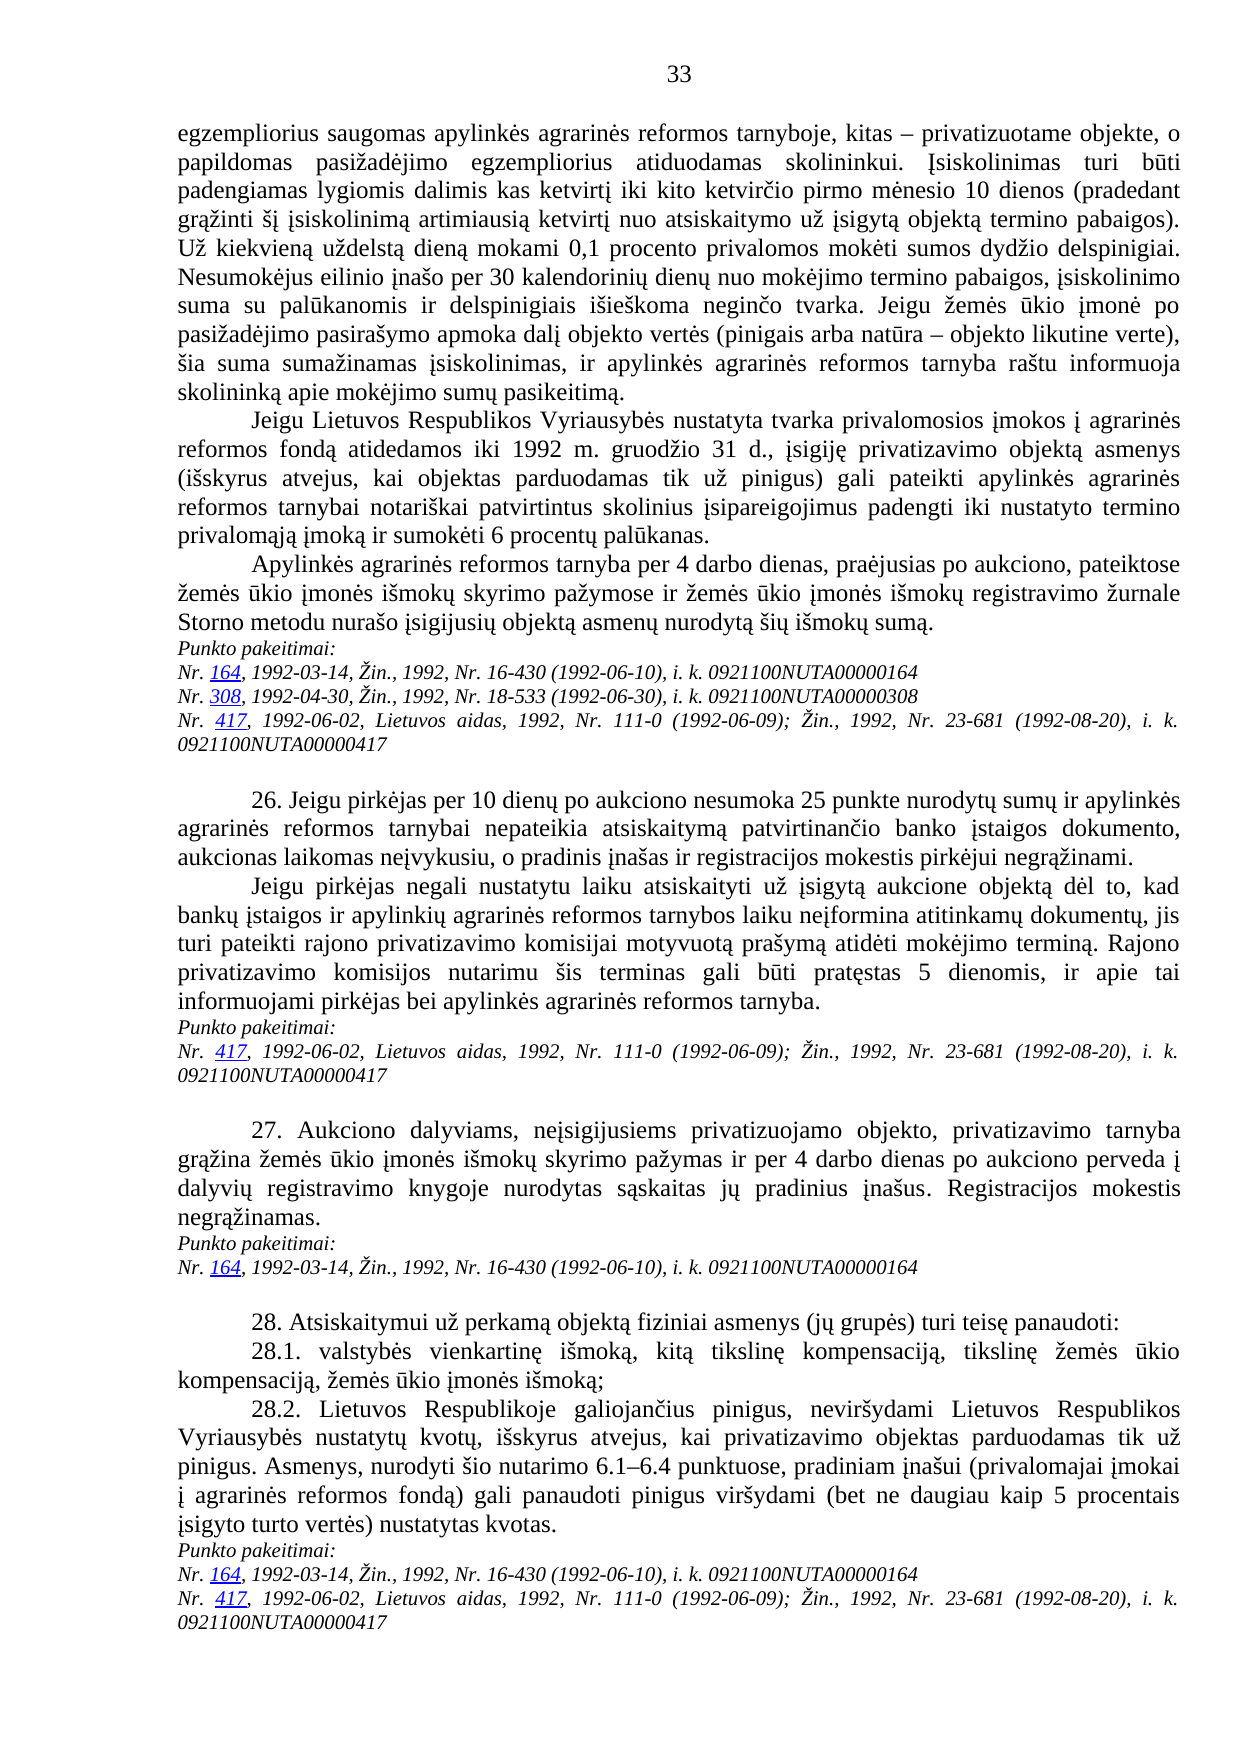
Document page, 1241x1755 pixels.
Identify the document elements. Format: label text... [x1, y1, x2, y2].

text 28.1. valstybės vienkartinę išmoką, kitą tikslinę kompensaciją, tikslinę žemės ūkio kompensaciją, žemės ūkio įmonės išmoką; [177, 1336, 1181, 1394]
text Nr. 417, 1992-06-02, Lietuvos aidas, 1992, Nr. 111-0 (1992-06-09); Žin., 1992, Nr. 23-681 (1992-08-20), i. k. 0921100NUTA00000417 [177, 1039, 1181, 1087]
text Nr. 164, 1992-03-14, Žin., 1992, Nr. 16-430 (1992-06-10), i. k. 0921100NUTA00000164 [177, 1255, 1181, 1279]
text Nr. 308, 1992-04-30, Žin., 1992, Nr. 18-533 (1992-06-30), i. k. 0921100NUTA00000308 [177, 684, 1181, 708]
text Punkto pakeitimai: [177, 1015, 1181, 1039]
text Nr. 164, 1992-03-14, Žin., 1992, Nr. 16-430 (1992-06-10), i. k. 0921100NUTA00000164 [177, 660, 1181, 684]
text Apylinkės agrarinės reformos tarnyba per 4 darbo dienas, praėjusias po aukciono, pateiktose žemės ūkio įmonės išmokų skyrimo pažymose ir žemės ūkio įmonės išmokų registravimo žurnale Storno metodu nurašo įsigijusių objektą asmenų nurodytą šių išmokų sumą. [177, 549, 1181, 636]
text 28.2. Lietuvos Respublikoje galiojančius pinigus, neviršydami Lietuvos Respublikos Vyriausybės nustatytų kvotų, išskyrus atvejus, kai privatizavimo objektas parduodamas tik už pinigus. Asmenys, nurodyti šio nutarimo 6.1–6.4 punktuose, pradiniam įnašui (privalomajai įmokai į agrarinės reformos fondą) gali panaudoti pinigus viršydami (bet ne daugiau kaip 5 procentais įsigyto turto vertės) nustatytas kvotas. [177, 1394, 1181, 1537]
text Nr. 417, 1992-06-02, Lietuvos aidas, 1992, Nr. 111-0 (1992-06-09); Žin., 1992, Nr. 23-681 (1992-08-20), i. k. 0921100NUTA00000417 [177, 708, 1181, 756]
text Nr. 164, 1992-03-14, Žin., 1992, Nr. 16-430 (1992-06-10), i. k. 0921100NUTA00000164 [177, 1562, 1181, 1586]
text 27. Aukciono dalyviams, neįsigijusiems privatizuojamo objekto, privatizavimo tarnyba grąžina žemės ūkio įmonės išmokų skyrimo pažymas ir per 4 darbo dienas po aukciono perveda į dalyvių registravimo knygoje nurodytas sąskaitas jų pradinius įnašus. Registracijos mokestis negrąžinamas. [177, 1116, 1181, 1231]
text Punkto pakeitimai: [177, 1231, 1181, 1255]
text egzempliorius saugomas apylinkės agrarinės reformos tarnyboje, kitas – privatizuotame objekte, o papildomas pasižadėjimo egzempliorius atiduodamas skolininkui. Įsiskolinimas turi būti padengiamas lygiomis dalimis kas ketvirtį iki kito ketvirčio pirmo mėnesio 10 dienos (pradedant grąžinti šį įsiskolinimą artimiausią ketvirtį nuo atsiskaitymo už įsigytą objektą termino pabaigos). Už kiekvieną uždelstą dieną mokami 0,1 procento privalomos mokėti sumos dydžio delspinigiai. Nesumokėjus eilinio įnašo per 30 kalendorinių dienų nuo mokėjimo termino pabaigos, įsiskolinimo suma su palūkanomis ir delspinigiais išieškoma neginčo tvarka. Jeigu žemės ūkio įmonė po pasižadėjimo pasirašymo apmoka dalį objekto vertės (pinigais arba natūra – objekto likutine verte), šia suma sumažinamas įsiskolinimas, ir apylinkės agrarinės reformos tarnyba raštu informuoja skolininką apie mokėjimo sumų pasikeitimą. [177, 118, 1181, 406]
text Punkto pakeitimai: [177, 636, 1181, 660]
text 26. Jeigu pirkėjas per 10 dienų po aukciono nesumoka 25 punkte nurodytų sumų ir apylinkės agrarinės reformos tarnybai nepateikia atsiskaitymą patvirtinančio banko įstaigos dokumento, aukcionas laikomas neįvykusiu, o pradinis įnašas ir registracijos mokestis pirkėjui negrąžinami. [177, 785, 1181, 871]
text Jeigu pirkėjas negali nustatytu laiku atsiskaityti už įsigytą aukcione objektą dėl to, kad bankų įstaigos ir apylinkių agrarinės reformos tarnybos laiku neįformina atitinkamų dokumentų, jis turi pateikti rajono privatizavimo komisijai motyvuotą prašymą atidėti mokėjimo terminą. Rajono privatizavimo komisijos nutarimu šis terminas gali būti pratęstas 5 dienomis, ir apie tai informuojami pirkėjas bei apylinkės agrarinės reformos tarnyba. [177, 871, 1181, 1015]
text 28. Atsiskaitymui už perkamą objektą fiziniai asmenys (jų grupės) turi teisę panaudoti: [177, 1307, 1181, 1336]
text Punkto pakeitimai: [177, 1537, 1181, 1562]
text Nr. 417, 1992-06-02, Lietuvos aidas, 1992, Nr. 111-0 (1992-06-09); Žin., 1992, Nr. 23-681 (1992-08-20), i. k. 0921100NUTA00000417 [177, 1586, 1181, 1634]
text Jeigu Lietuvos Respublikos Vyriausybės nustatyta tvarka privalomosios įmokos į agrarinės reformos fondą atidedamos iki 1992 m. gruodžio 31 d., įsigiję privatizavimo objektą asmenys (išskyrus atvejus, kai objektas parduodamas tik už pinigus) gali pateikti apylinkės agrarinės reformos tarnybai notariškai patvirtintus skolinius įsipareigojimus padengti iki nustatyto termino privalomąją įmoką ir sumokėti 6 procentų palūkanas. [177, 406, 1181, 549]
